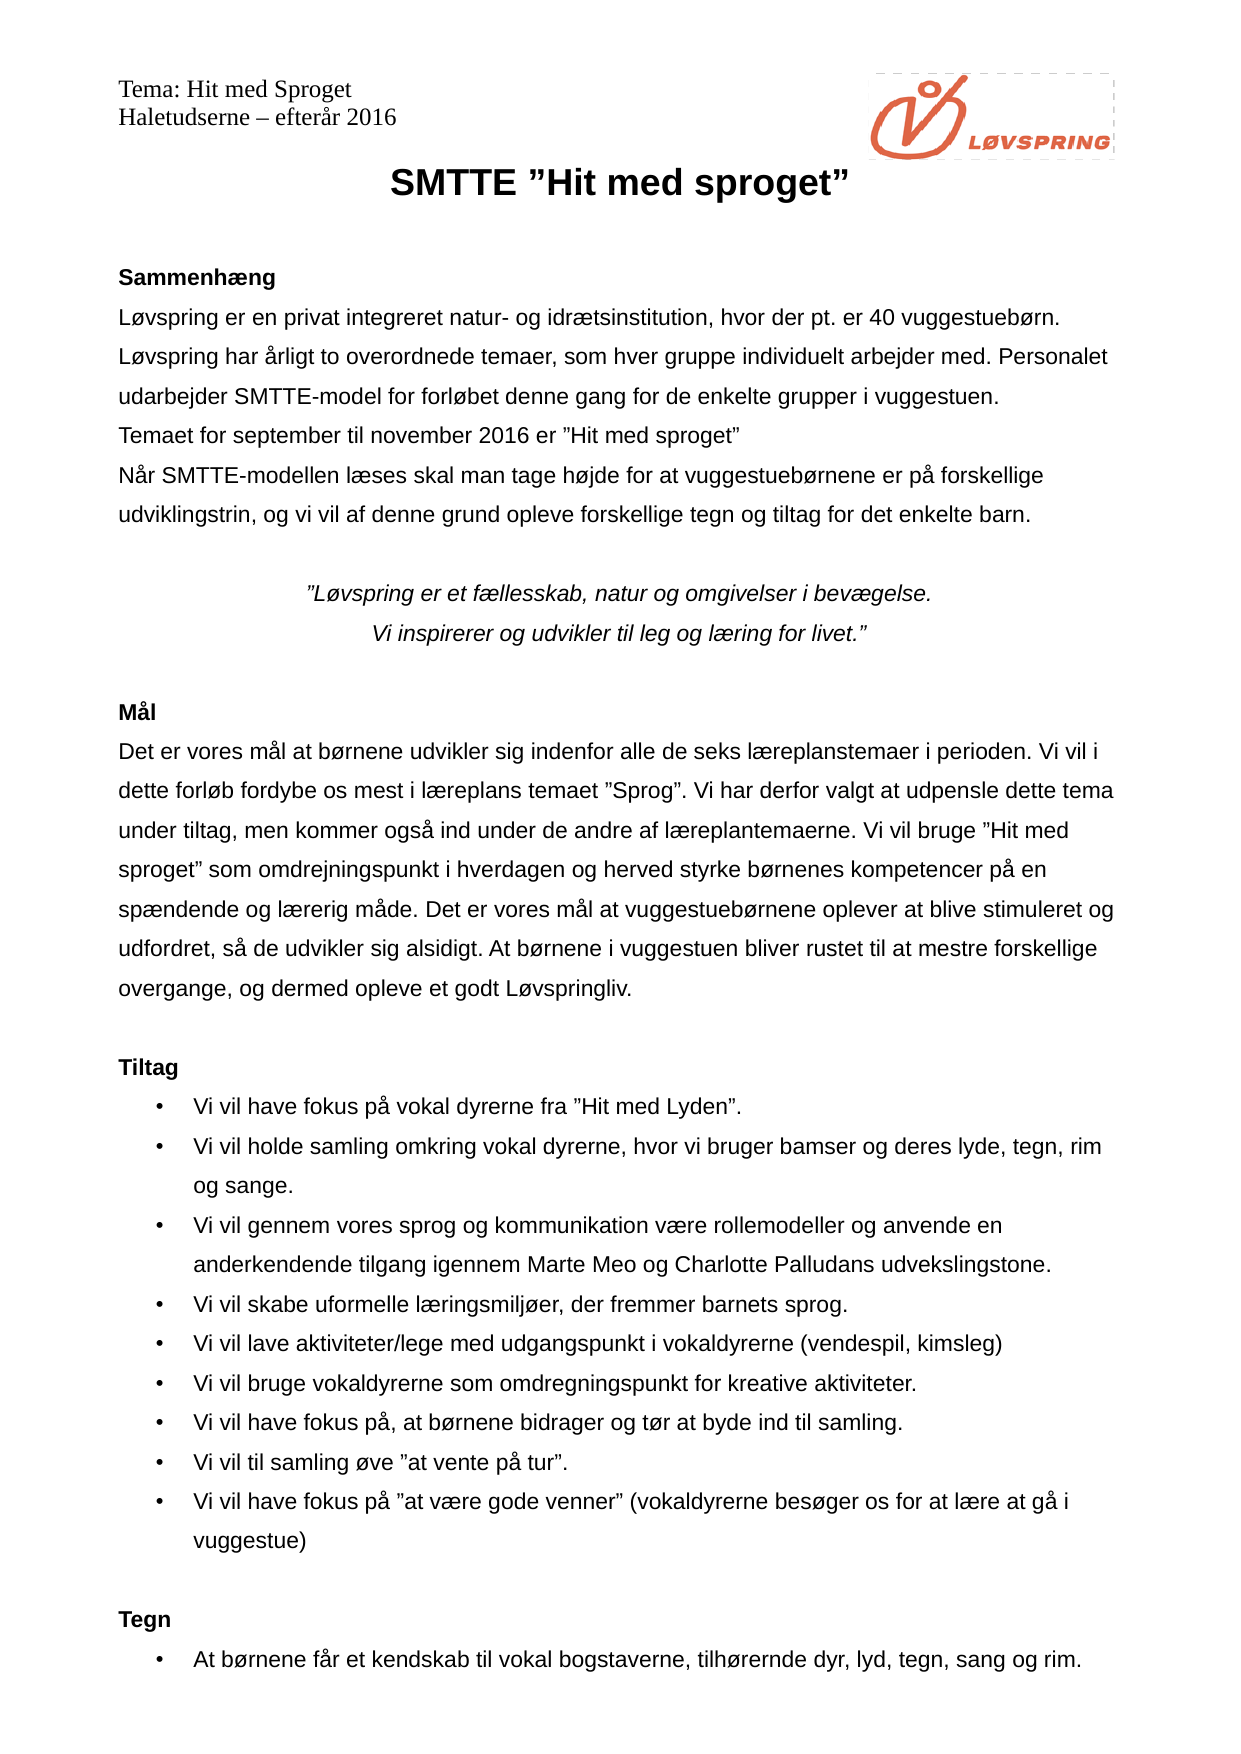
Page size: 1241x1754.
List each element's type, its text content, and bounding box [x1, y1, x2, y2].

text Det er vores mål at børnene udvikler sig indenfor alle de seks læreplanstemaer i perioden. Vi vil i dette forløb fordybe os mest i læreplans temaet ”Sprog”. Vi har derfor valgt at udpensle dette tema under tiltag, men kommer også ind under de andre af læreplantemaerne. Vi vil bruge ”Hit med sproget” som omdrejningspunkt i hverdagen og herved styrke børnenes kompetencer på en spændende og lærerig måde. Det er vores mål at vuggestuebørnene oplever at blive stimuleret og udfordret, så de udvikler sig alsidigt. At børnene i vuggestuen bliver rustet til at mestre forskellige overgange, og dermed opleve et godt Løvspringliv. [118, 738, 1122, 1001]
picture [868, 73, 1115, 160]
text Vi inspirerer og udvikler til leg og læring for livet.” [118, 619, 1122, 646]
text ”Løvspring er et fællesskab, natur og omgivelser i bevægelse. [118, 580, 1122, 606]
list Vi vil lave aktiviteter/lege med udgangspunkt i vokaldyrerne (vendespil, kimsleg) [156, 1330, 1122, 1356]
list Vi vil have fokus på vokal dyrerne fra ”Hit med Lyden”. [156, 1093, 1122, 1119]
text Tiltag [118, 1054, 1122, 1080]
list At børnene får et kendskab til vokal bogstaverne, tilhørernde dyr, lyd, tegn, sang og rim. [156, 1646, 1122, 1672]
text Når SMTTE-modellen læses skal man tage højde for at vuggestuebørnene er på forskellige udviklingstrin, og vi vil af denne grund opleve forskellige tegn og tiltag for det enkelte barn. [118, 462, 1122, 527]
list Vi vil holde samling omkring vokal dyrerne, hvor vi bruger bamser og deres lyde, tegn, rim og sange. [156, 1133, 1122, 1198]
text SMTTE ”Hit med sproget” [118, 160, 1122, 203]
list Vi vil bruge vokaldyrerne som omdregningspunkt for kreative aktiviteter. [156, 1369, 1122, 1396]
text Tegn [118, 1606, 1122, 1633]
text Sammenhæng [118, 264, 1122, 291]
list Vi vil skabe uformelle læringsmiljøer, der fremmer barnets sprog. [156, 1291, 1122, 1317]
text Løvspring er en privat integreret natur- og idrætsinstitution, hvor der pt. er 40 vuggestuebørn. Løvspring har årligt to overordnede temaer, som hver gruppe individuelt arbejder med. Personalet udarbejder SMTTE-model for forløbet denne gang for de enkelte grupper i vuggestuen. Temaet for september til november 2016 er ”Hit med sproget” [118, 304, 1122, 448]
list Vi vil have fokus på ”at være gode venner” (vokaldyrerne besøger os for at lære at gå i vuggestue) [156, 1488, 1122, 1554]
list Vi vil til samling øve ”at vente på tur”. [156, 1448, 1122, 1475]
list Vi vil gennem vores sprog og kommunikation være rollemodeller og anvende en anderkendende tilgang igennem Marte Meo og Charlotte Palludans udvekslingstone. [156, 1212, 1122, 1277]
list Vi vil have fokus på, at børnene bidrager og tør at byde ind til samling. [156, 1409, 1122, 1435]
text Mål [118, 698, 1122, 725]
